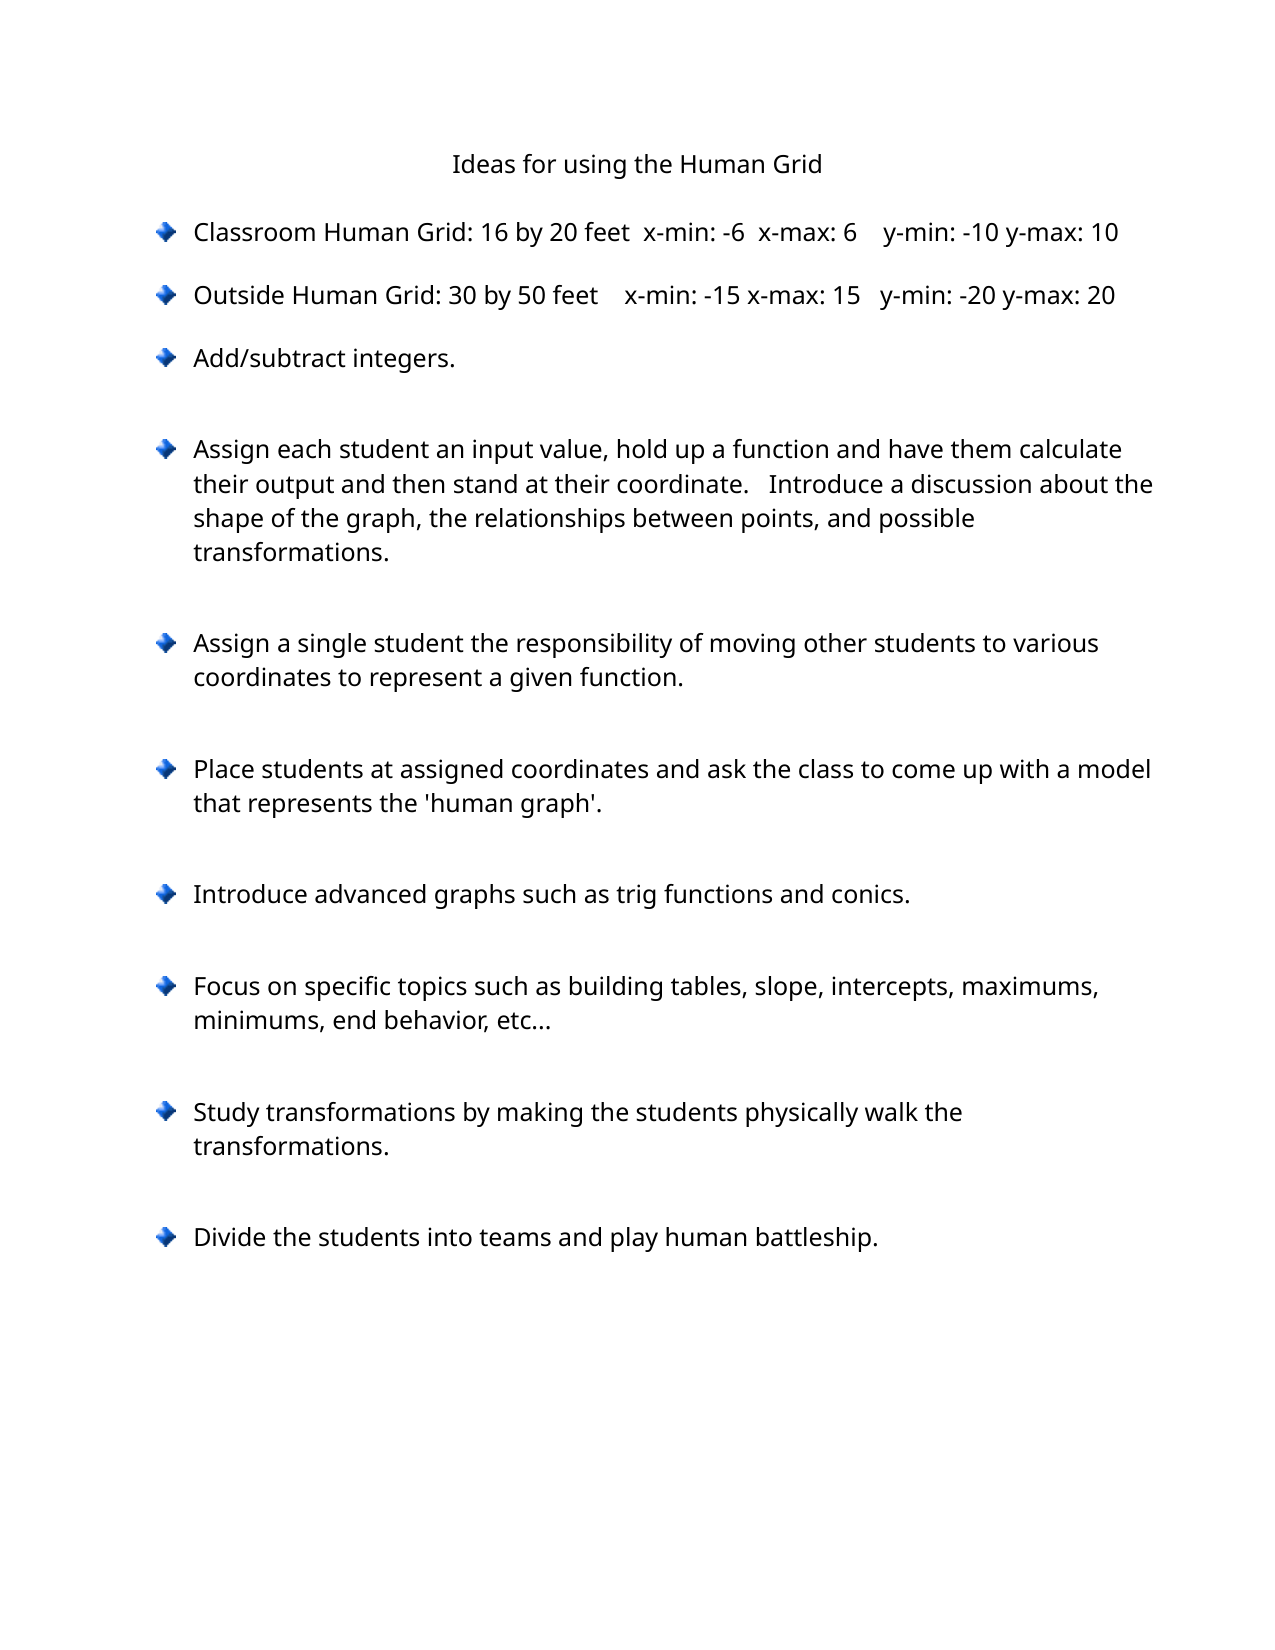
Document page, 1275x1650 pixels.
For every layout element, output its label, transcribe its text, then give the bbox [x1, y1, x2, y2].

picture [156, 1227, 176, 1247]
list Study transformations by making the students physically walk the transformations. [156, 1094, 1157, 1162]
list Divide the students into teams and play human battleship. [156, 1220, 1157, 1254]
list Classroom Human Grid: 16 by 20 feet x-min: -6 x-max: 6 y-min: -10 y-max: 10 [156, 215, 1157, 249]
list Introduce advanced graphs such as trig functions and conics. [156, 877, 1157, 911]
list Outside Human Grid: 30 by 50 feet x-min: -15 x-max: 15 y-min: -20 y-max: 20 [156, 278, 1157, 312]
picture [156, 285, 176, 305]
picture [156, 222, 176, 242]
list Assign each student an input value, hold up a function and have them calculate their output and then stand at their coordinate. Introduce a discussion about the shape of the graph, the relationships between points, and possible transformations. [156, 432, 1157, 568]
picture [156, 633, 176, 653]
list Focus on specific topics such as building tables, slope, intercepts, maximums, minimums, end behavior, etc... [156, 969, 1157, 1037]
list Place students at assigned coordinates and ask the class to come up with a model that represents the 'human graph'. [156, 752, 1157, 820]
picture [156, 1101, 176, 1121]
picture [156, 884, 176, 904]
picture [156, 759, 176, 779]
text Ideas for using the Human Grid [118, 147, 1157, 181]
list Assign a single student the responsibility of moving other students to various coordinates to represent a given function. [156, 626, 1157, 694]
list Add/subtract integers. [156, 341, 1157, 375]
picture [156, 348, 176, 367]
picture [156, 976, 176, 996]
picture [156, 439, 176, 459]
